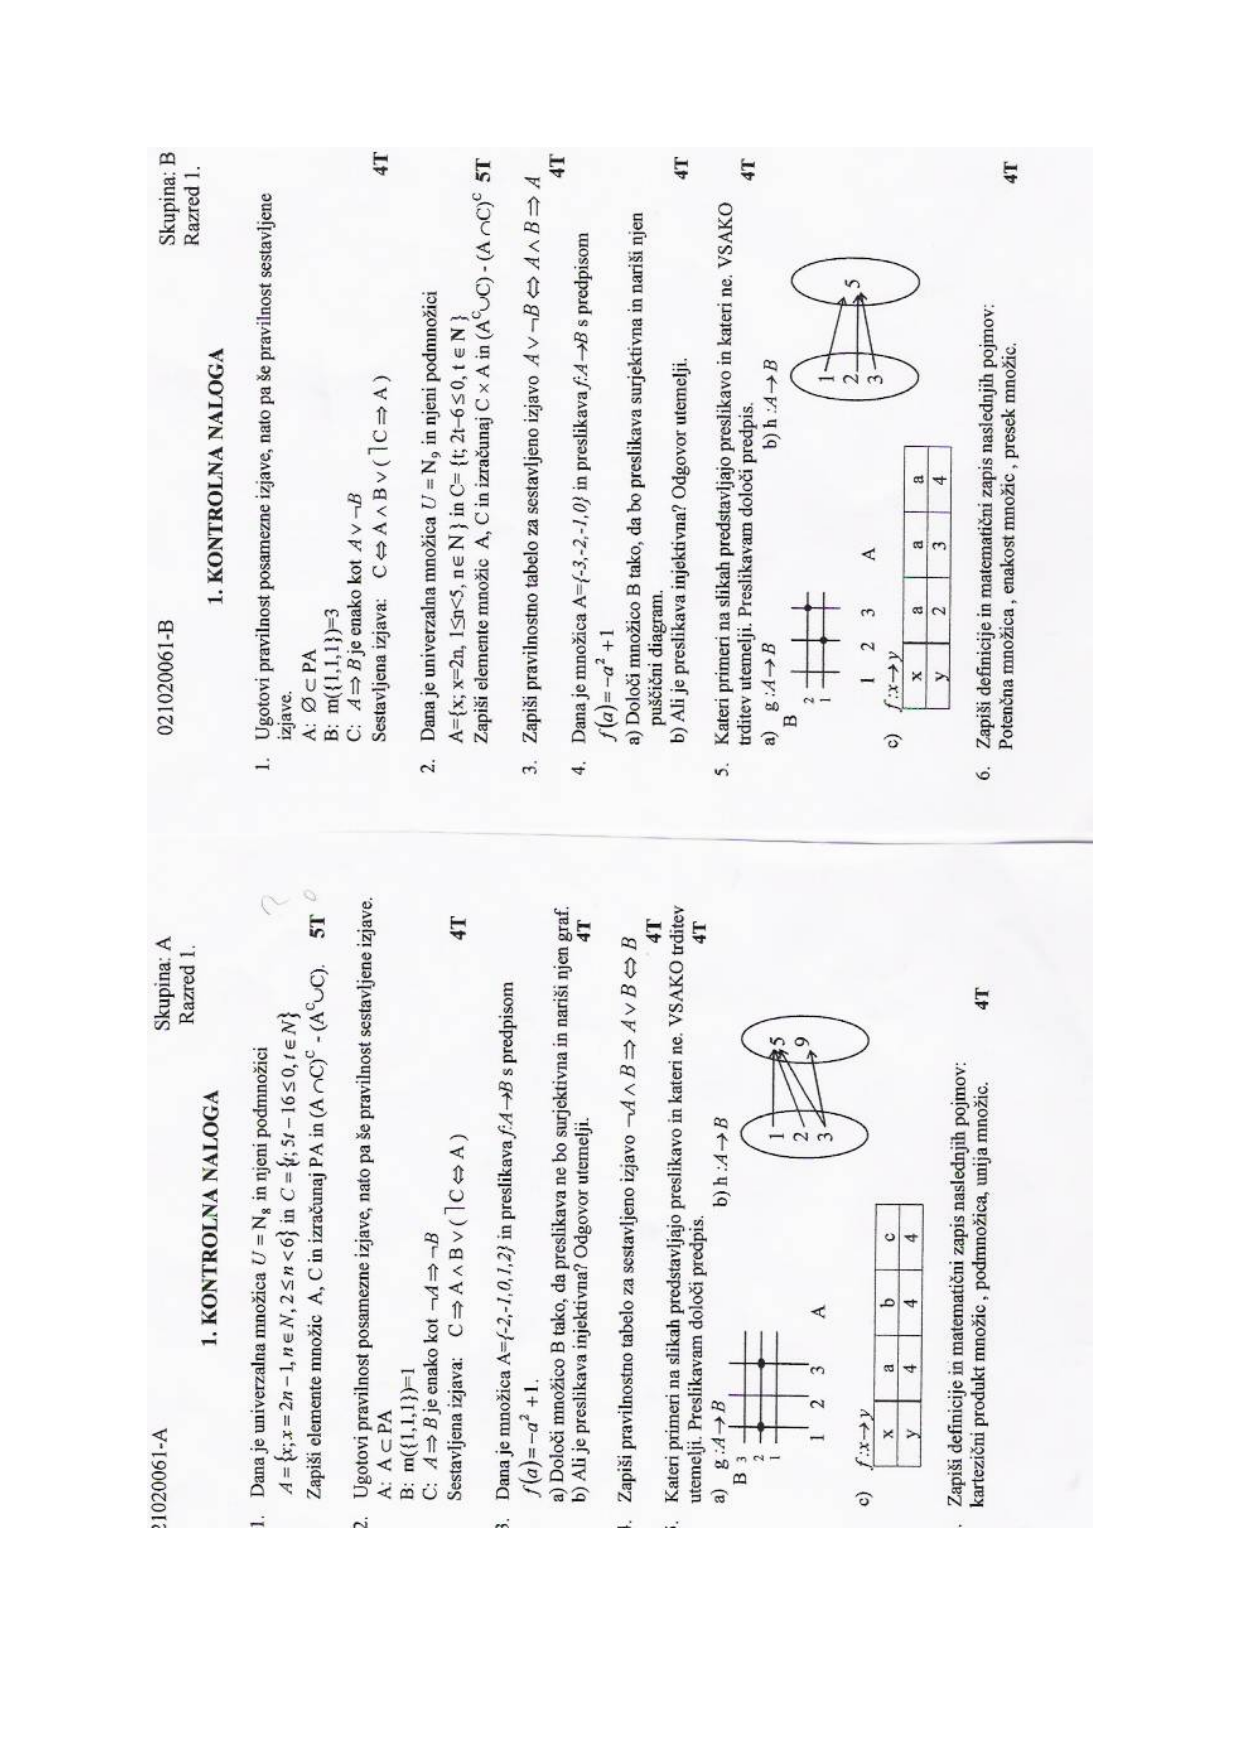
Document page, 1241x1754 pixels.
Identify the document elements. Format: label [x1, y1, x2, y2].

picture [147, 147, 1093, 1528]
